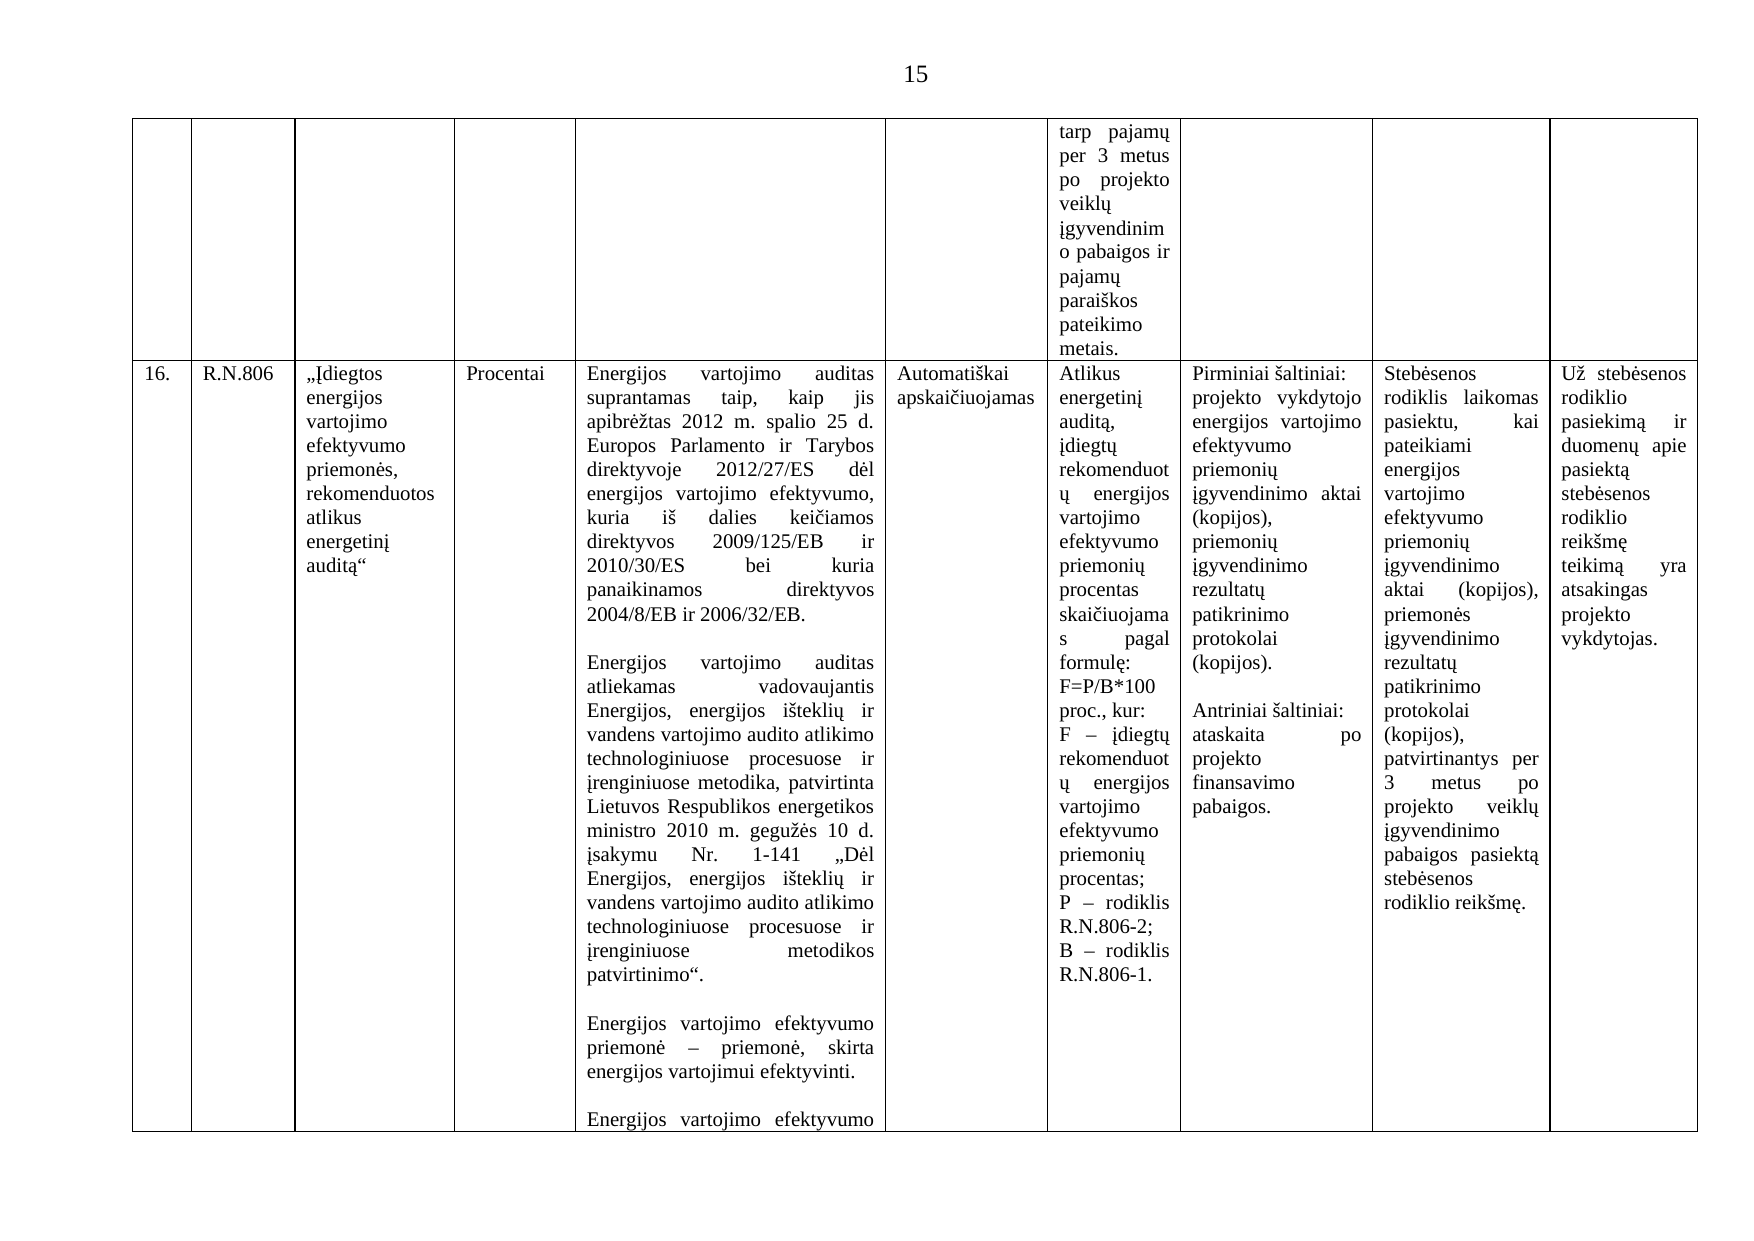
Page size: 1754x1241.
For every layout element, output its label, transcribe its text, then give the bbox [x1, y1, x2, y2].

table_cell Atlikus energetinį auditą, įdiegtų rekomenduotų energijos vartojimo efektyvumo priemonių procentas skaičiuojamas pagal formulę: F=P/B*100 proc., kur: F – įdiegtų rekomenduotų energijos vartojimo efektyvumo priemonių procentas; P – rodiklis R.N.806-2; B – rodiklis R.N.806-1. [1048, 361, 1180, 1131]
table_cell „Įdiegtos energijos vartojimo efektyvumo priemonės, rekomenduotos atlikus energetinį auditą“ [296, 361, 454, 1131]
table_cell [296, 119, 454, 360]
table_cell [1551, 119, 1697, 360]
table_cell Pirminiai šaltiniai: projekto vykdytojo energijos vartojimo efektyvumo priemonių įgyvendinimo aktai (kopijos), priemonių įgyvendinimo rezultatų patikrinimo protokolai (kopijos). Antriniai šaltiniai: ataskaita po projekto finansavimo pabaigos. [1181, 361, 1372, 1131]
table_cell [133, 119, 191, 360]
table_cell Automatiškai apskaičiuojamas [886, 361, 1047, 1131]
table_cell Stebėsenos rodiklis laikomas pasiektu, kai pateikiami energijos vartojimo efektyvumo priemonių įgyvendinimo aktai (kopijos), priemonės įgyvendinimo rezultatų patikrinimo protokolai (kopijos), patvirtinantys per 3 metus po projekto veiklų įgyvendinimo pabaigos pasiektą stebėsenos rodiklio reikšmę. [1373, 361, 1549, 1131]
table_cell Procentai [455, 361, 575, 1131]
table_cell [192, 119, 294, 360]
table_cell [576, 119, 885, 360]
table_cell [1373, 119, 1549, 360]
table_cell Energijos vartojimo auditas suprantamas taip, kaip jis apibrėžtas 2012 m. spalio 25 d. Europos Parlamento ir Tarybos direktyvoje 2012/27/ES dėl energijos vartojimo efektyvumo, kuria iš dalies keičiamos direktyvos 2009/125/EB ir 2010/30/ES bei kuria panaikinamos direktyvos 2004/8/EB ir 2006/32/EB. Energijos vartojimo auditas atliekamas vadovaujantis Energijos, energijos išteklių ir vandens vartojimo audito atlikimo technologiniuose procesuose ir įrenginiuose metodika, patvirtinta Lietuvos Respublikos energetikos ministro 2010 m. gegužės 10 d. įsakymu Nr. 1-141 „Dėl Energijos, energijos išteklių ir vandens vartojimo audito atlikimo technologiniuose procesuose ir įrenginiuose metodikos patvirtinimo“. Energijos vartojimo efektyvumo priemonė – priemonė, skirta energijos vartojimui efektyvinti. Energijos vartojimo efektyvumo [576, 361, 885, 1131]
table_cell Už stebėsenos rodiklio pasiekimą ir duomenų apie pasiektą stebėsenos rodiklio reikšmę teikimą yra atsakingas projekto vykdytojas. [1551, 361, 1697, 1131]
table_cell [1181, 119, 1372, 360]
table_cell tarp pajamų per 3 metus po projekto veiklų įgyvendinimo pabaigos ir pajamų paraiškos pateikimo metais. [1048, 119, 1180, 360]
table_cell 16. [133, 361, 191, 1131]
table_cell [455, 119, 575, 360]
table_cell R.N.806 [192, 361, 294, 1131]
table_cell [886, 119, 1047, 360]
